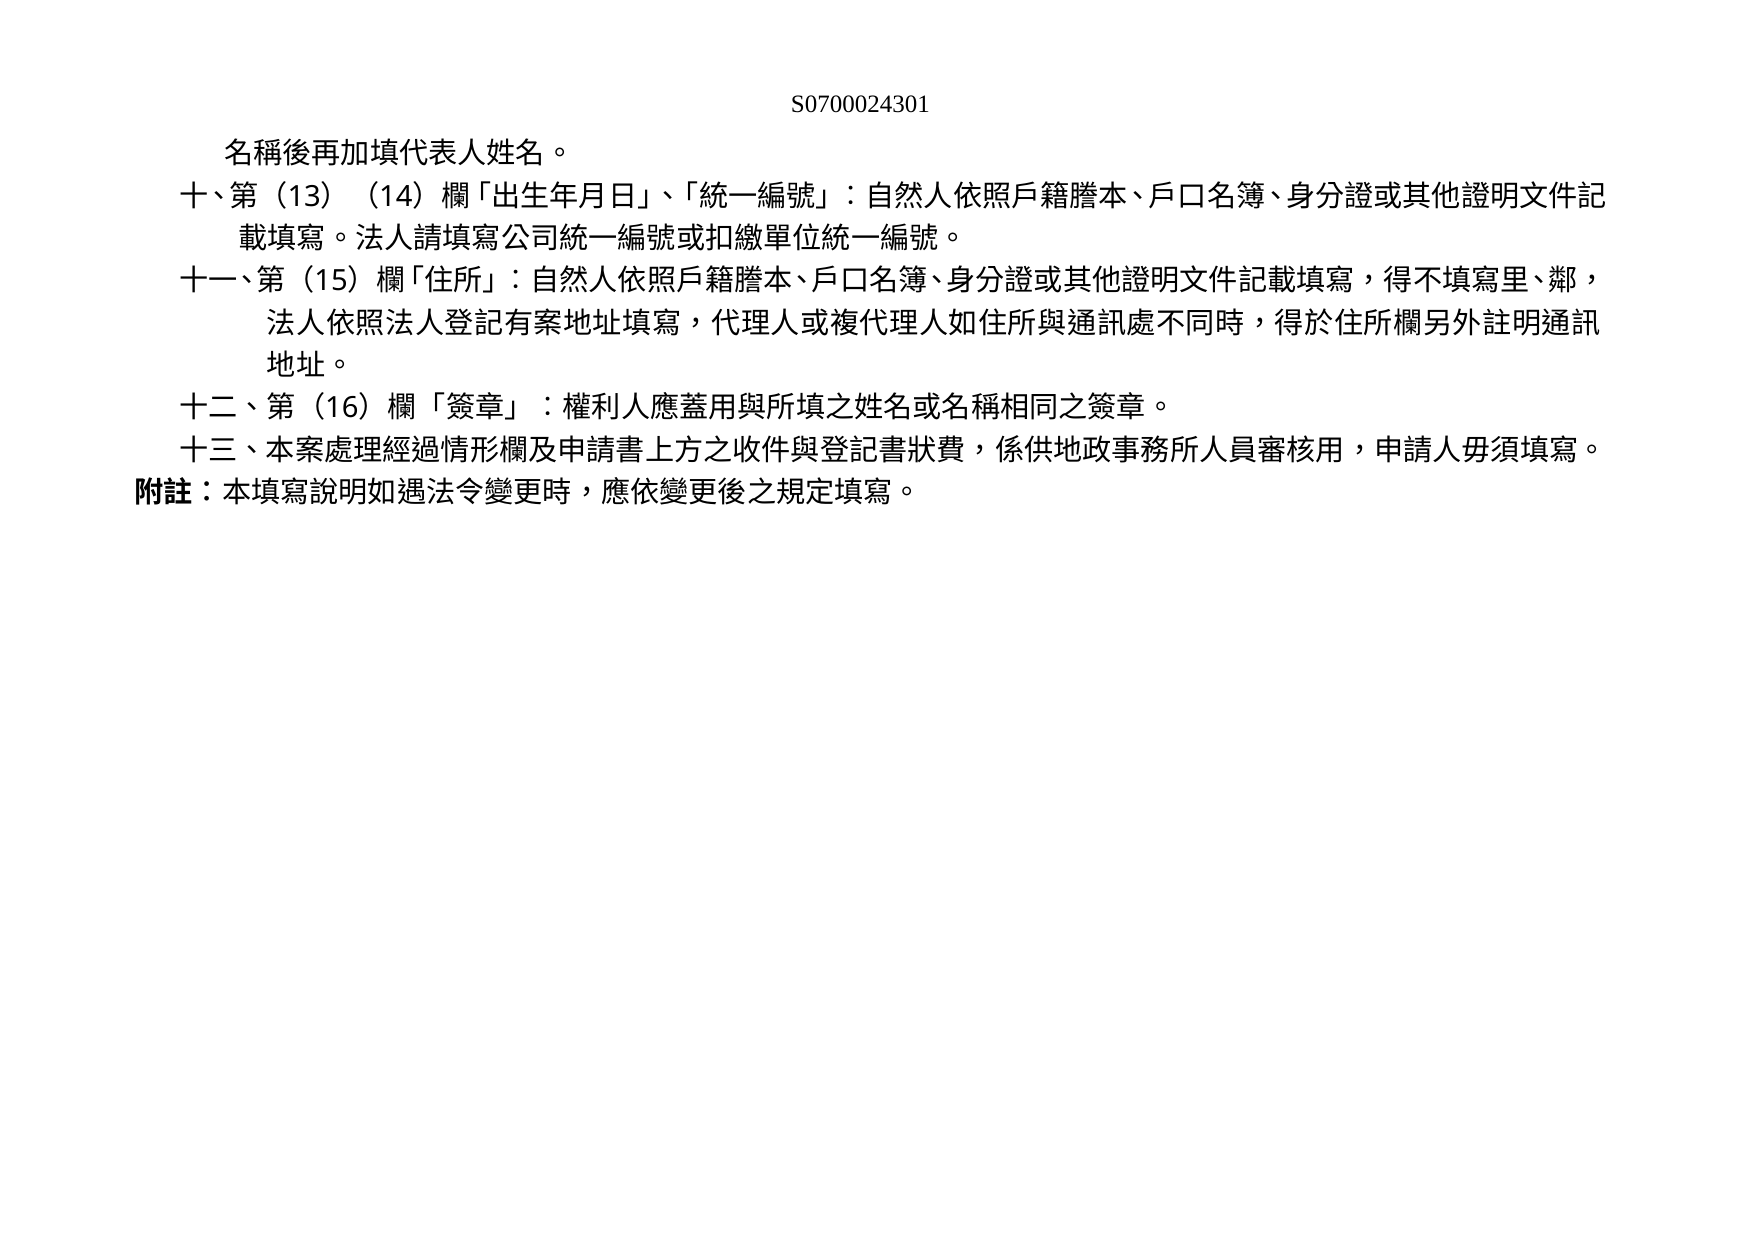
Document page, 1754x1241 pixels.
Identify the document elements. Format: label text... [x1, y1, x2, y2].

text 十一、第（15）欄「住所」︰自然人依照戶籍謄本、戶口名簿、身分證或其他證明文件記載填寫，得不填寫里、鄰，法人依照法人登記有案地址填寫，代理人或複代理人如住所與通訊處不同時，得於住所欄另外註明通訊地址。 [179, 257, 1606, 384]
text 附註︰本填寫說明如遇法令變更時，應依變更後之規定填寫。 [134, 468, 1606, 511]
text 十二、第（16）欄「簽章」︰權利人應蓋用與所填之姓名或名稱相同之簽章。 [134, 384, 1606, 426]
text 十、第（13）（14）欄「出生年月日」、「統一編號」︰自然人依照戶籍謄本、戶口名簿、身分證或其他證明文件記載填寫。法人請填寫公司統一編號或扣繳單位統一編號。 [179, 172, 1606, 257]
text 十三、本案處理經過情形欄及申請書上方之收件與登記書狀費，係供地政事務所人員審核用，申請人毋須填寫。 [179, 426, 1606, 468]
text 名稱後再加填代表人姓名。 [176, 130, 1606, 172]
